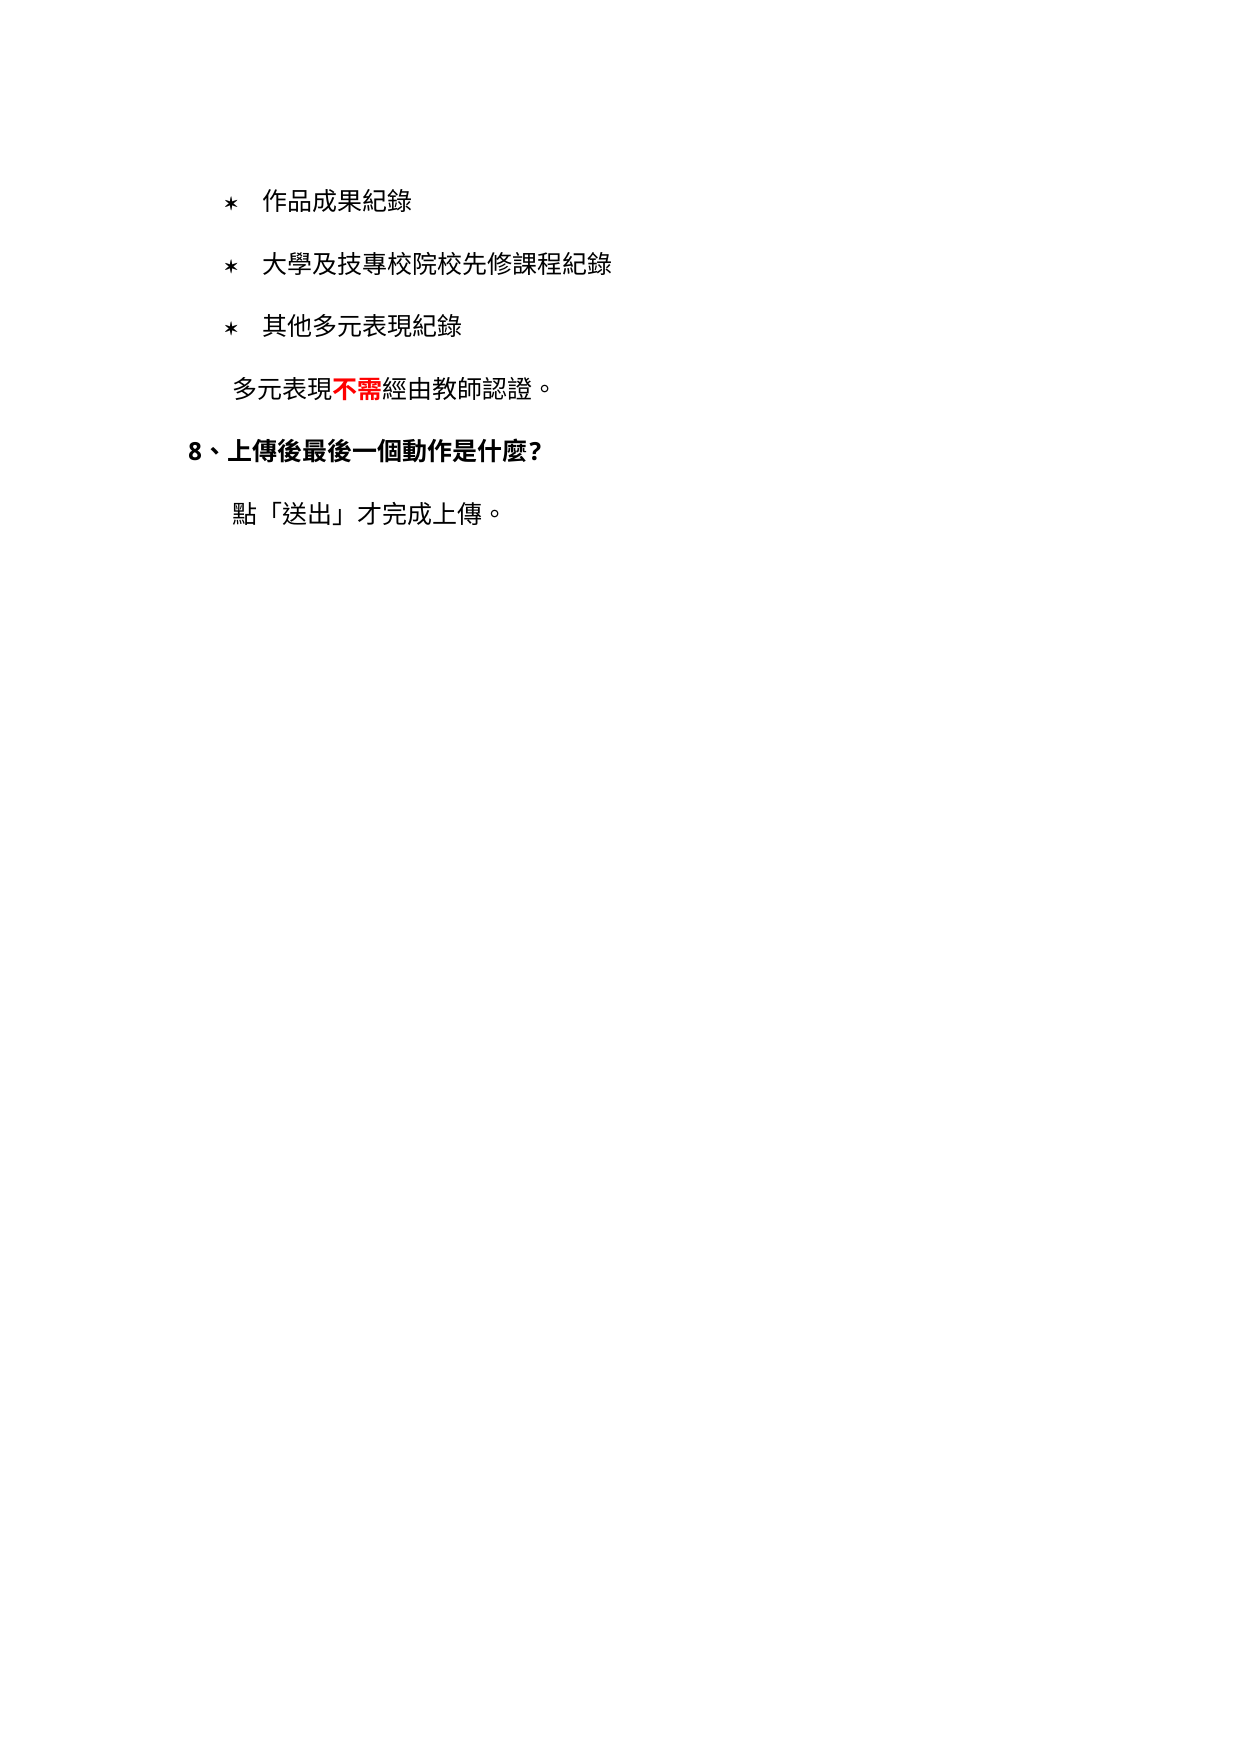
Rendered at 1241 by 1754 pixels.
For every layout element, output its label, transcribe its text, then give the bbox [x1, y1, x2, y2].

text 8、上傳後最後一個動作是什麼? [187, 408, 1053, 471]
list 作品成果紀錄 [225, 158, 1053, 221]
text 點「送出」才完成上傳。 [187, 471, 1053, 533]
list 大學及技專校院校先修課程紀錄 [225, 221, 1053, 283]
list 其他多元表現紀錄 [225, 283, 1053, 346]
text 多元表現不需經由教師認證。 [187, 346, 1053, 408]
